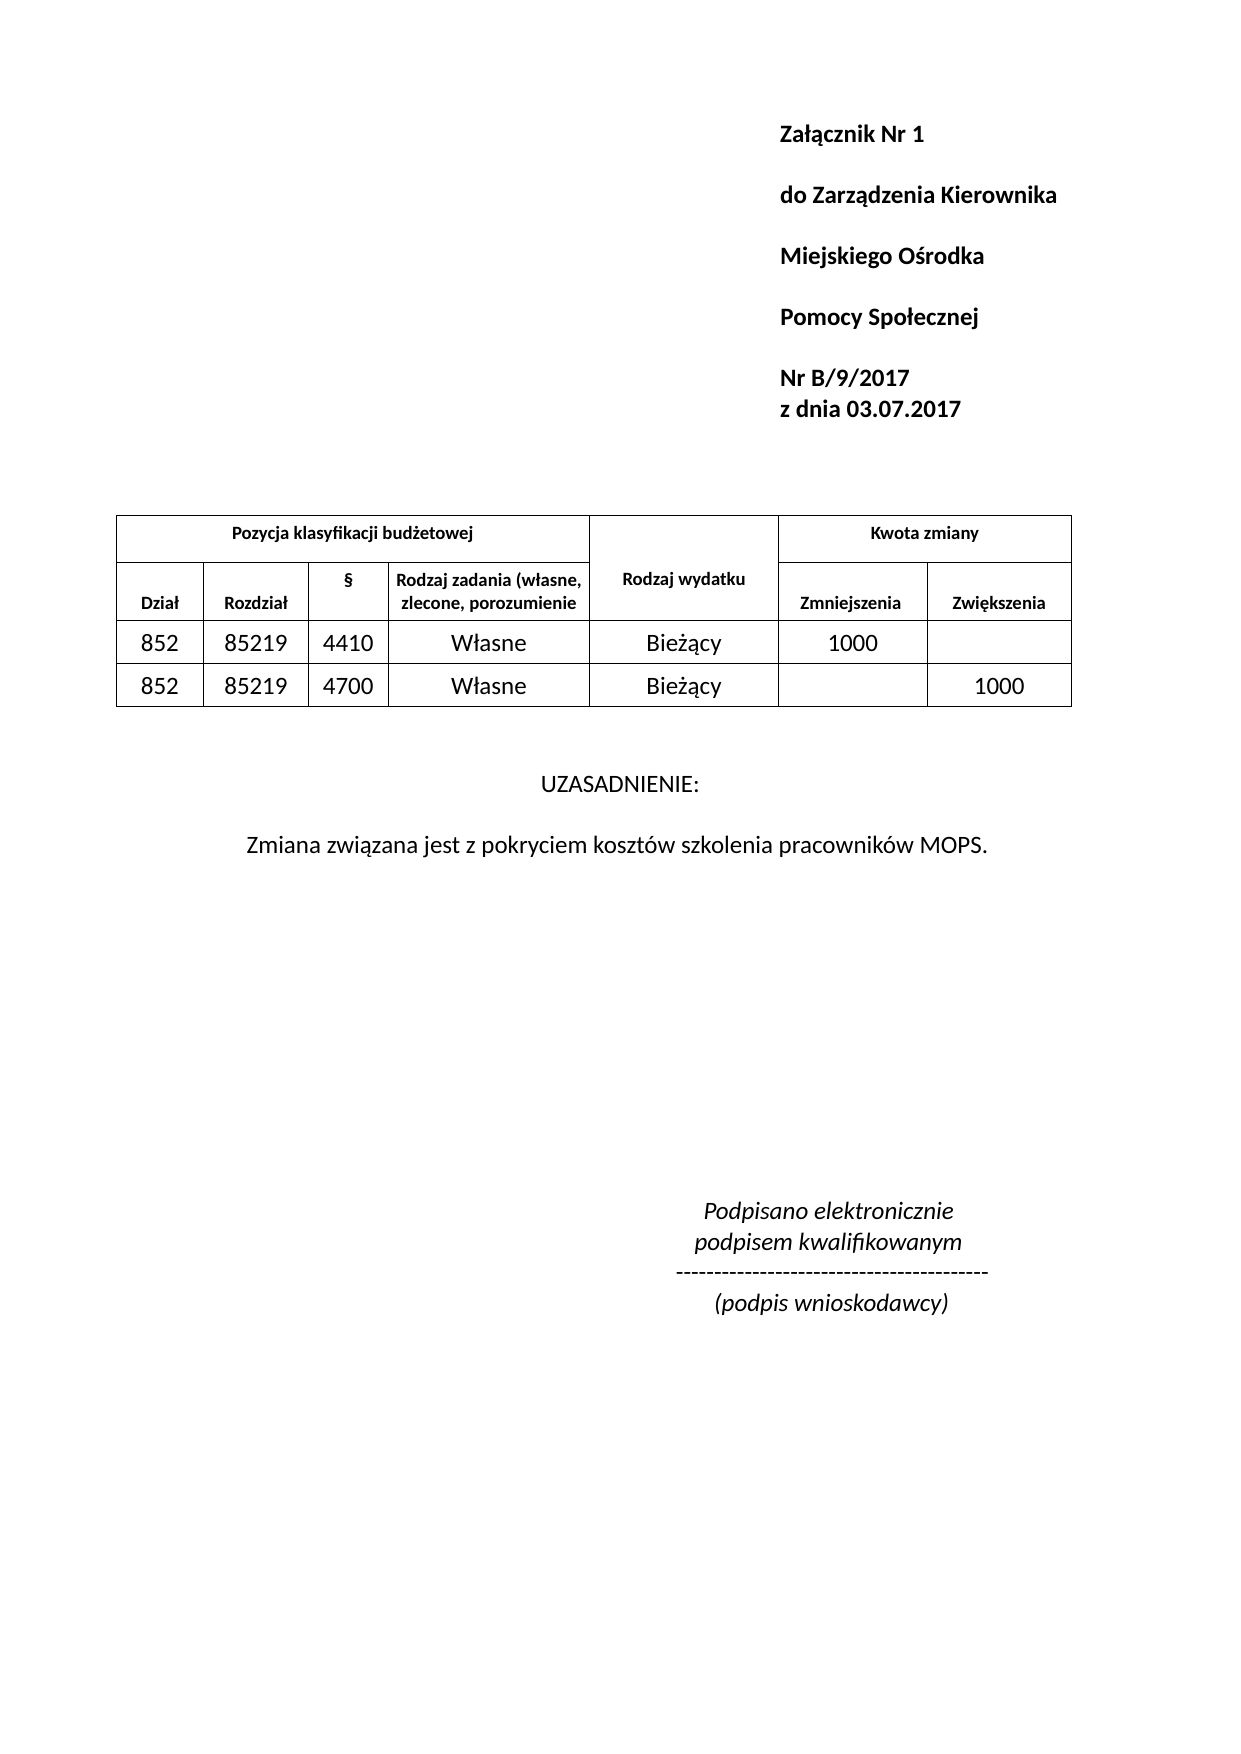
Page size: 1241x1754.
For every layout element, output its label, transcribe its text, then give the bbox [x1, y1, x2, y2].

table_cell § [309, 563, 388, 620]
table_cell Rodzaj zadania (własne, zlecone, porozumienie [389, 563, 589, 620]
table_cell 85219 [204, 664, 308, 706]
text do Zarządzenia Kierownika [192, 179, 1122, 210]
table_cell 4410 [309, 621, 388, 663]
table_cell 85219 [204, 621, 308, 663]
table_cell [928, 621, 1071, 663]
text Zmiana związana jest z pokryciem kosztów szkolenia pracowników MOPS. [118, 829, 1122, 860]
table_cell 1000 [779, 621, 927, 663]
text z dnia 03.07.2017 [192, 393, 1122, 423]
table_cell Własne [389, 664, 589, 706]
text Pomocy Społecznej [706, 301, 1122, 332]
table_cell Bieżący [590, 664, 778, 706]
text UZASADNIENIE: [118, 768, 1122, 799]
text ----------------------------------------- [543, 1257, 1122, 1287]
text Nr B/9/2017 [780, 362, 1122, 393]
table_cell Rozdział [204, 563, 308, 620]
text Miejskiego Ośrodka [192, 240, 1122, 271]
table_cell Bieżący [590, 621, 778, 663]
table_cell Dział [117, 563, 203, 620]
text (podpis wnioskodawcy) [543, 1287, 1122, 1318]
table_header Kwota zmiany [779, 516, 1071, 562]
table_cell Zmniejszenia [779, 563, 927, 620]
table_cell 4700 [309, 664, 388, 706]
text podpisem kwalifikowanym [543, 1226, 1122, 1257]
table_cell [779, 664, 927, 706]
table_header Pozycja klasyfikacji budżetowej [117, 516, 589, 562]
text Załącznik Nr 1 [192, 118, 1122, 149]
table_cell 852 [117, 621, 203, 663]
table_cell 1000 [928, 664, 1071, 706]
table_header Rodzaj wydatku [590, 516, 778, 620]
table_cell Zwiększenia [928, 563, 1071, 620]
text Podpisano elektronicznie [543, 1196, 1122, 1226]
table_cell Własne [389, 621, 589, 663]
table_cell 852 [117, 664, 203, 706]
